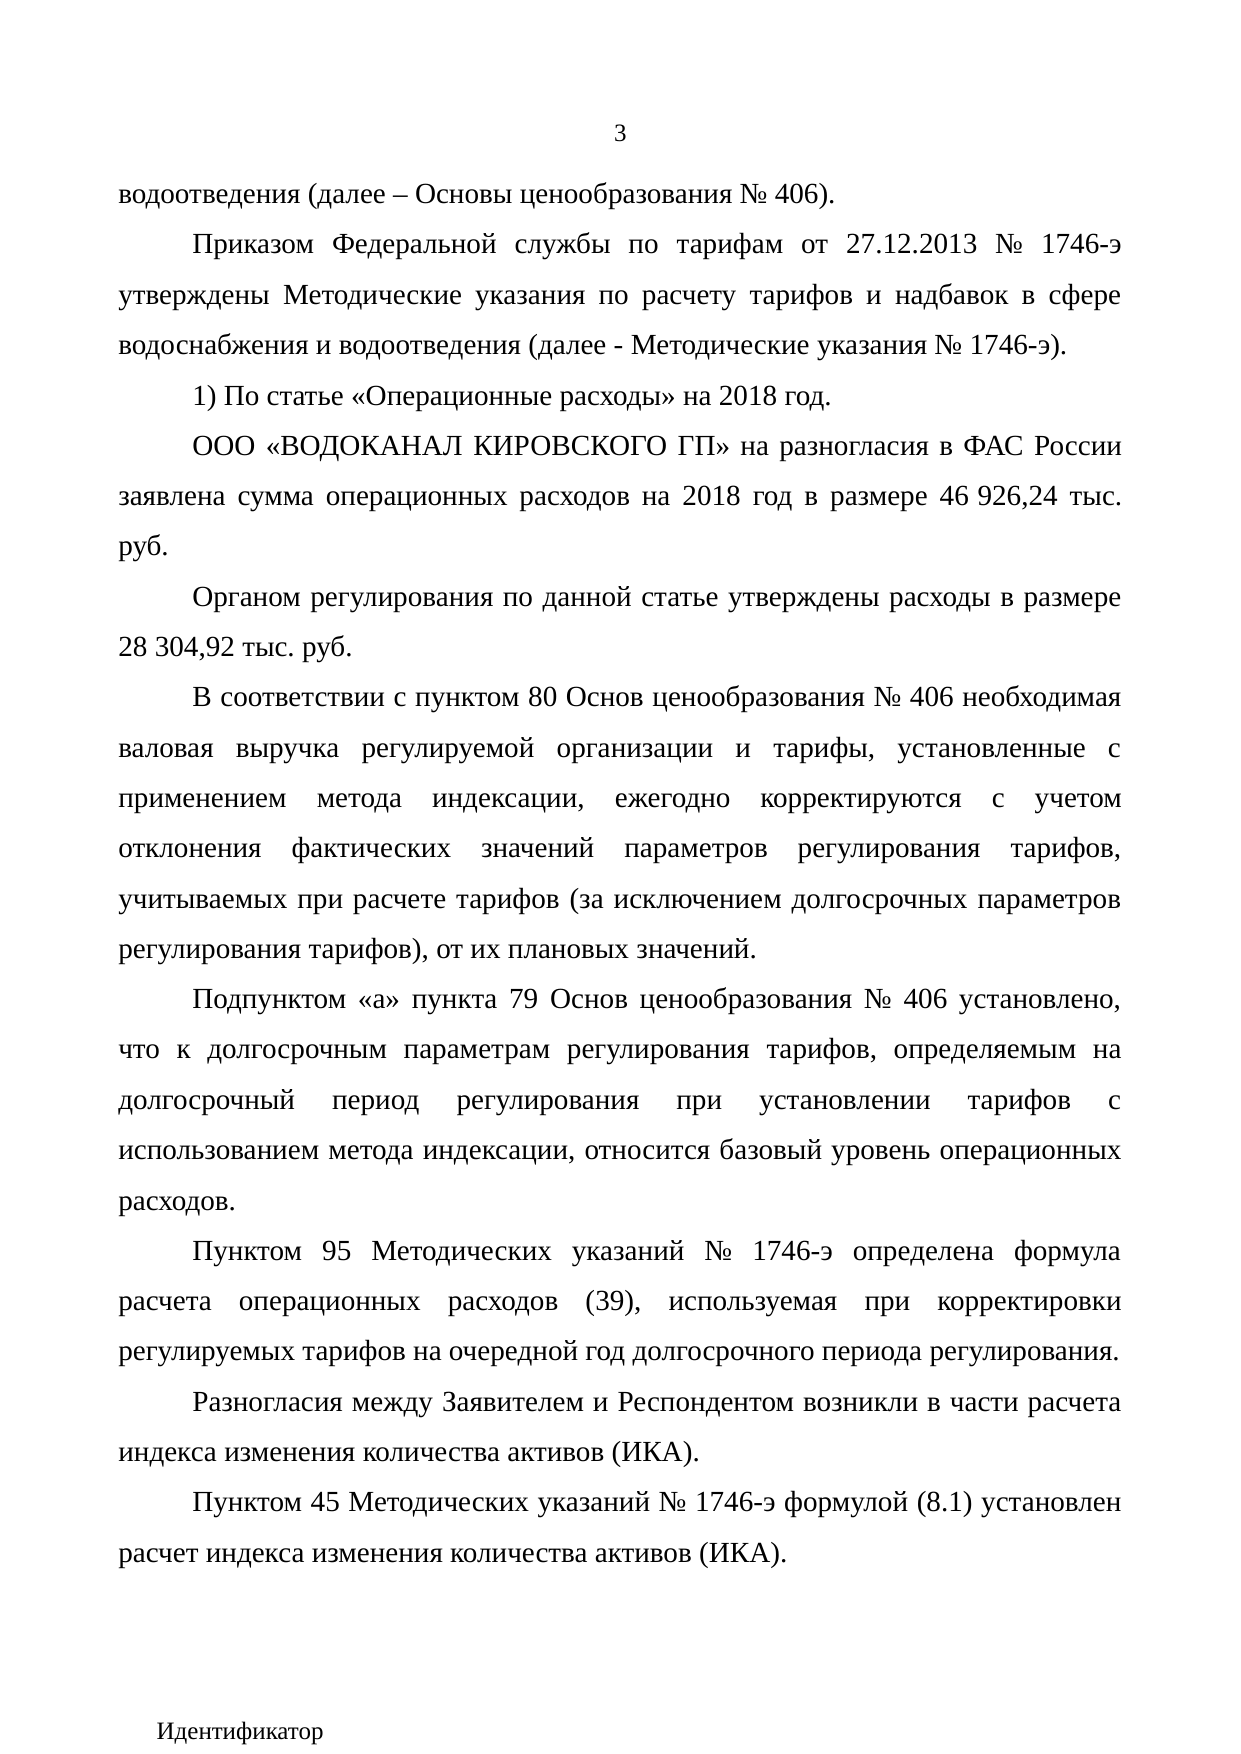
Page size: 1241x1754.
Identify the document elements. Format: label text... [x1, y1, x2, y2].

text 1) По статье «Операционные расходы» на 2018 год. [118, 378, 1122, 411]
text Органом регулирования по данной статье утверждены расходы в размере 28 304,92 тыс. руб. [118, 579, 1122, 663]
text Подпунктом «а» пункта 79 Основ ценообразования № 406 установлено, что к долгосрочным параметрам регулирования тарифов, определяемым на долгосрочный период регулирования при установлении тарифов с использованием метода индексации, относится базовый уровень операционных расходов. [118, 981, 1122, 1216]
text водоотведения (далее – Основы ценообразования № 406). [118, 176, 1122, 210]
text ООО «ВОДОКАНАЛ КИРОВСКОГО ГП» на разногласия в ФАС России заявлена сумма операционных расходов на 2018 год в размере 46 926,24 тыс. руб. [118, 428, 1122, 562]
text В соответствии с пунктом 80 Основ ценообразования № 406 необходимая валовая выручка регулируемой организации и тарифы, установленные с применением метода индексации, ежегодно корректируются с учетом отклонения фактических значений параметров регулирования тарифов, учитываемых при расчете тарифов (за исключением долгосрочных параметров регулирования тарифов), от их плановых значений. [118, 679, 1122, 964]
text Пунктом 95 Методических указаний № 1746-э определена формула расчета операционных расходов (39), используемая при корректировки регулируемых тарифов на очередной год долгосрочного периода регулирования. [118, 1233, 1122, 1367]
text Пунктом 45 Методических указаний № 1746-э формулой (8.1) установлен расчет индекса изменения количества активов (ИКА). [118, 1484, 1122, 1568]
text Приказом Федеральной службы по тарифам от 27.12.2013 № 1746-э утверждены Методические указания по расчету тарифов и надбавок в сфере водоснабжения и водоотведения (далее - Методические указания № 1746-э). [118, 227, 1122, 361]
text Разногласия между Заявителем и Респондентом возникли в части расчета индекса изменения количества активов (ИКА). [118, 1384, 1122, 1468]
